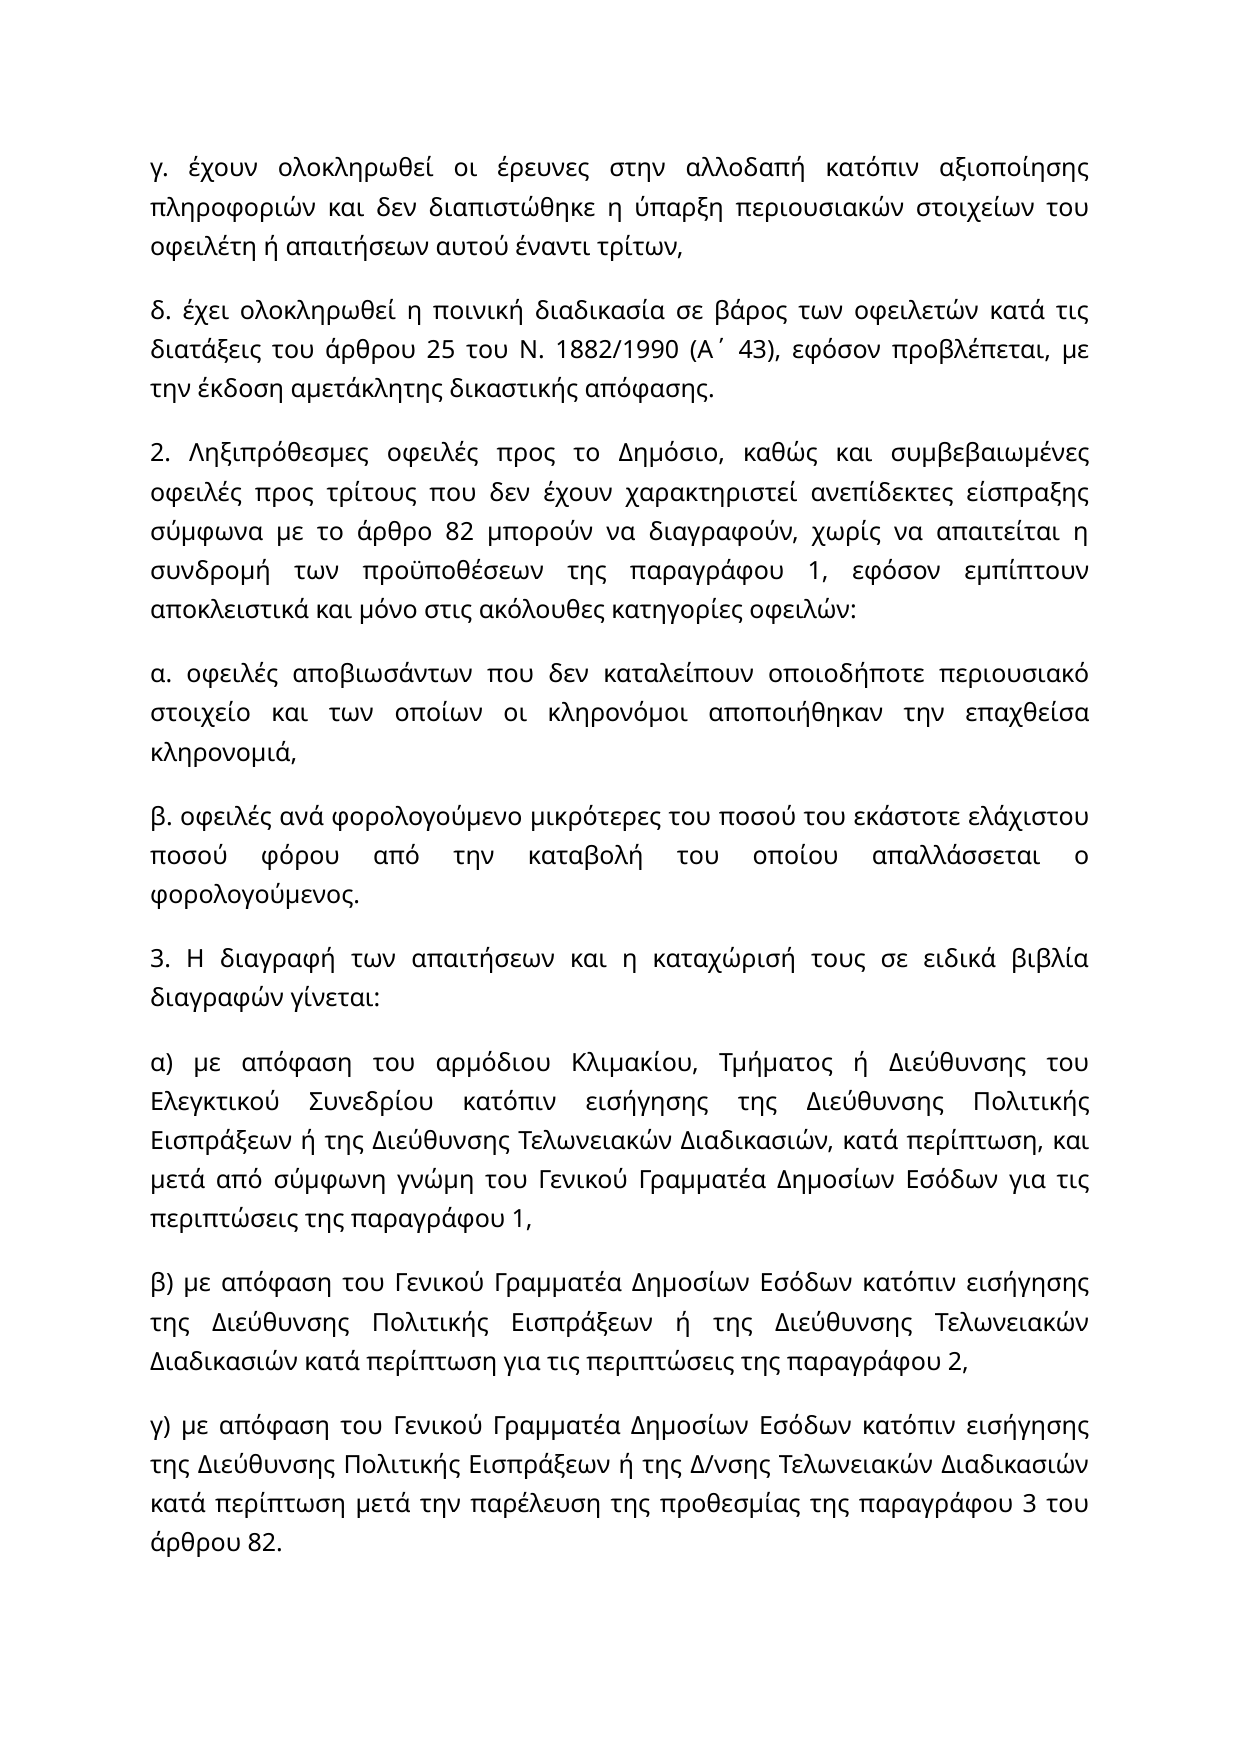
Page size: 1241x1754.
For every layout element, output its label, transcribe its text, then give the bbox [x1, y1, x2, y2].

text 2. Ληξιπρόθεσμες οφειλές προς το Δημόσιο, καθώς και συμβεβαιωμένες οφειλές προς τρίτους που δεν έχουν χαρακτηριστεί ανεπίδεκτες είσπραξης σύμφωνα με το άρθρο 82 μπορούν να διαγραφούν, χωρίς να απαιτείται η συνδρομή των προϋποθέσεων της παραγράφου 1, εφόσον εμπίπτουν αποκλειστικά και μόνο στις ακόλουθες κατηγορίες οφειλών: [150, 435, 1090, 626]
text γ. έχουν ολοκληρωθεί οι έρευνες στην αλλοδαπή κατόπιν αξιοποίησης πληροφοριών και δεν διαπιστώθηκε η ύπαρξη περιουσιακών στοιχείων του οφειλέτη ή απαιτήσεων αυτού έναντι τρίτων, [150, 150, 1090, 262]
text δ. έχει ολοκληρωθεί η ποινική διαδικασία σε βάρος των οφειλετών κατά τις διατάξεις του άρθρου 25 του Ν. 1882/1990 (Α΄ 43), εφόσον προβλέπεται, με την έκδοση αμετάκλητης δικαστικής απόφασης. [150, 292, 1090, 405]
text α. οφειλές αποβιωσάντων που δεν καταλείπουν οποιοδήποτε περιουσιακό στοιχείο και των οποίων οι κληρονόμοι αποποιήθηκαν την επαχθείσα κληρονομιά, [150, 656, 1090, 768]
text β. οφειλές ανά φορολογούμενο μικρότερες του ποσού του εκάστοτε ελάχιστου ποσού φόρου από την καταβολή του οποίου απαλλάσσεται ο φορολογούμενος. [150, 798, 1090, 911]
text γ) με απόφαση του Γενικού Γραμματέα Δημοσίων Εσόδων κατόπιν εισήγησης της Διεύθυνσης Πολιτικής Εισπράξεων ή της Δ/νσης Τελωνειακών Διαδικασιών κατά περίπτωση μετά την παρέλευση της προθεσμίας της παραγράφου 3 του άρθρου 82. [150, 1407, 1090, 1559]
text 3. Η διαγραφή των απαιτήσεων και η καταχώρισή τους σε ειδικά βιβλία διαγραφών γίνεται: [150, 941, 1090, 1014]
text β) με απόφαση του Γενικού Γραμματέα Δημοσίων Εσόδων κατόπιν εισήγησης της Διεύθυνσης Πολιτικής Εισπράξεων ή της Διεύθυνσης Τελωνειακών Διαδικασιών κατά περίπτωση για τις περιπτώσεις της παραγράφου 2, [150, 1265, 1090, 1377]
text α) με απόφαση του αρμόδιου Κλιμακίου, Τμήματος ή Διεύθυνσης του Ελεγκτικού Συνεδρίου κατόπιν εισήγησης της Διεύθυνσης Πολιτικής Εισπράξεων ή της Διεύθυνσης Τελωνειακών Διαδικασιών, κατά περίπτωση, και μετά από σύμφωνη γνώμη του Γενικού Γραμματέα Δημοσίων Εσόδων για τις περιπτώσεις της παραγράφου 1, [150, 1044, 1090, 1235]
